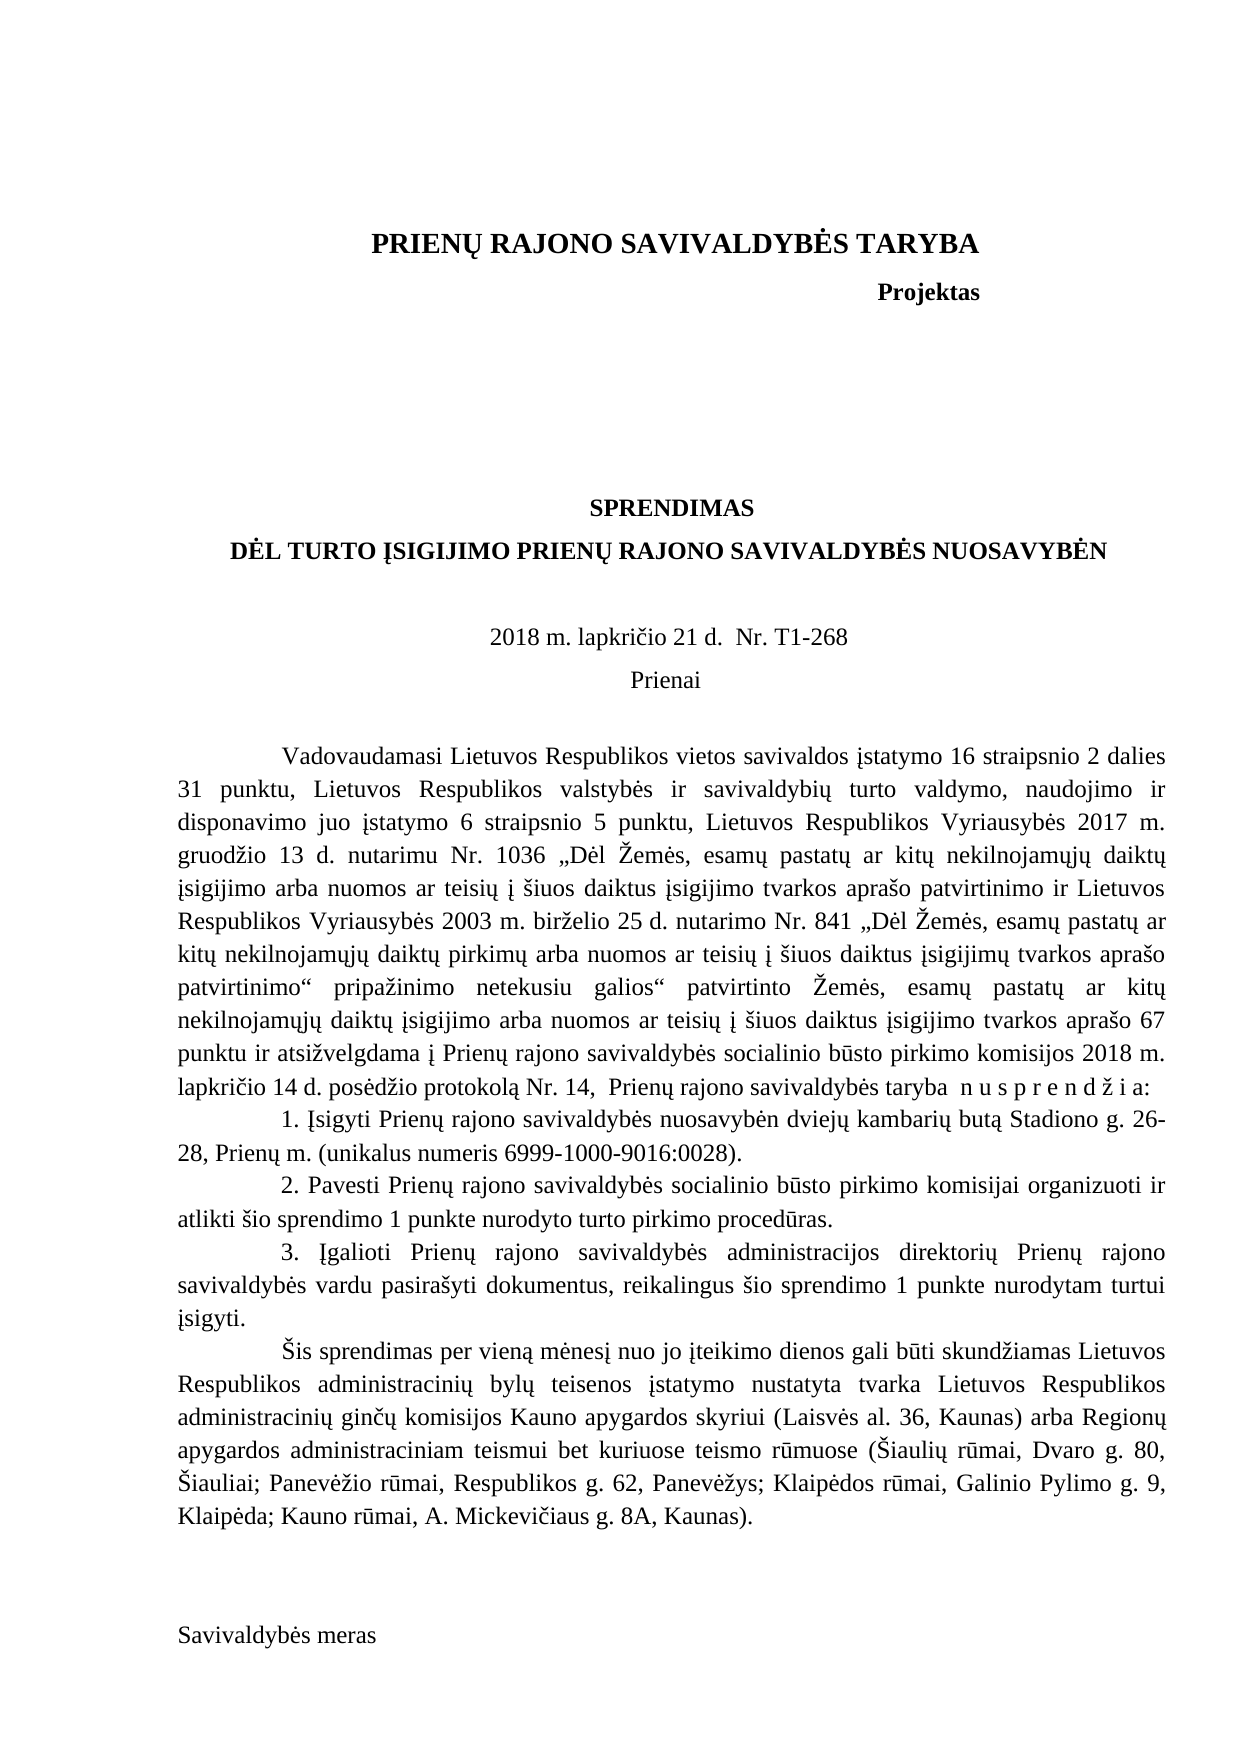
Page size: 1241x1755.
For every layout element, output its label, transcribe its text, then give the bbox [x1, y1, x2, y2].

text 2018 m. lapkričio 21 d. Nr. T1-268 [177, 622, 1167, 651]
text Šis sprendimas per vieną mėnesį nuo jo įteikimo dienos gali būti skundžiamas Lietuvos Respublikos administracinių bylų teisenos įstatymo nustatyta tvarka Lietuvos Respublikos administracinių ginčų komisijos Kauno apygardos skyriui (Laisvės al. 36, Kaunas) arba Regionų apygardos administraciniam teismui bet kuriuose teismo rūmuose (Šiaulių rūmai, Dvaro g. 80, Šiauliai; Panevėžio rūmai, Respublikos g. 62, Panevėžys; Klaipėdos rūmai, Galinio Pylimo g. 9, Klaipėda; Kauno rūmai, A. Mickevičiaus g. 8A, Kaunas). [177, 1336, 1167, 1529]
text DĖL TURTO ĮSIGIJIMO PRIENŲ RAJONO SAVIVALDYBĖS NUOSAVYBĖN [177, 536, 1167, 564]
text 1. Įsigyti Prienų rajono savivaldybės nuosavybėn dviejų kambarių butą Stadiono g. 26-28, Prienų m. (unikalus numeris 6999-1000-9016:0028). [177, 1104, 1167, 1166]
text 2. Pavesti Prienų rajono savivaldybės socialinio būsto pirkimo komisijai organizuoti ir atlikti šio sprendimo 1 punkte nurodyto turto pirkimo procedūras. [177, 1171, 1167, 1232]
text PRIENŲ RAJONO SAVIVALDYBĖS TARYBA [346, 226, 1005, 260]
text 3. Įgalioti Prienų rajono savivaldybės administracijos direktorių Prienų rajono savivaldybės vardu pasirašyti dokumentus, reikalingus šio sprendimo 1 punkte nurodytam turtui įsigyti. [177, 1237, 1167, 1331]
text Savivaldybės meras [177, 1620, 1167, 1649]
text Projektas [177, 277, 1167, 306]
text Sprendimas [177, 493, 1167, 521]
text Prienai [177, 665, 1167, 694]
text Vadovaudamasi Lietuvos Respublikos vietos savivaldos įstatymo 16 straipsnio 2 dalies 31 punktu, Lietuvos Respublikos valstybės ir savivaldybių turto valdymo, naudojimo ir disponavimo juo įstatymo 6 straipsnio 5 punktu, Lietuvos Respublikos Vyriausybės 2017 m. gruodžio 13 d. nutarimu Nr. 1036 „Dėl Žemės, esamų pastatų ar kitų nekilnojamųjų daiktų įsigijimo arba nuomos ar teisių į šiuos daiktus įsigijimo tvarkos aprašo patvirtinimo ir Lietuvos Respublikos Vyriausybės 2003 m. birželio 25 d. nutarimo Nr. 841 „Dėl Žemės, esamų pastatų ar kitų nekilnojamųjų daiktų pirkimų arba nuomos ar teisių į šiuos daiktus įsigijimų tvarkos aprašo patvirtinimo“ pripažinimo netekusiu galios“ patvirtinto Žemės, esamų pastatų ar kitų nekilnojamųjų daiktų įsigijimo arba nuomos ar teisių į šiuos daiktus įsigijimo tvarkos aprašo 67 punktu ir atsižvelgdama į Prienų rajono savivaldybės socialinio būsto pirkimo komisijos 2018 m. lapkričio 14 d. posėdžio protokolą Nr. 14, Prienų rajono savivaldybės taryba n u s p r e n d ž i a: [177, 741, 1167, 1100]
